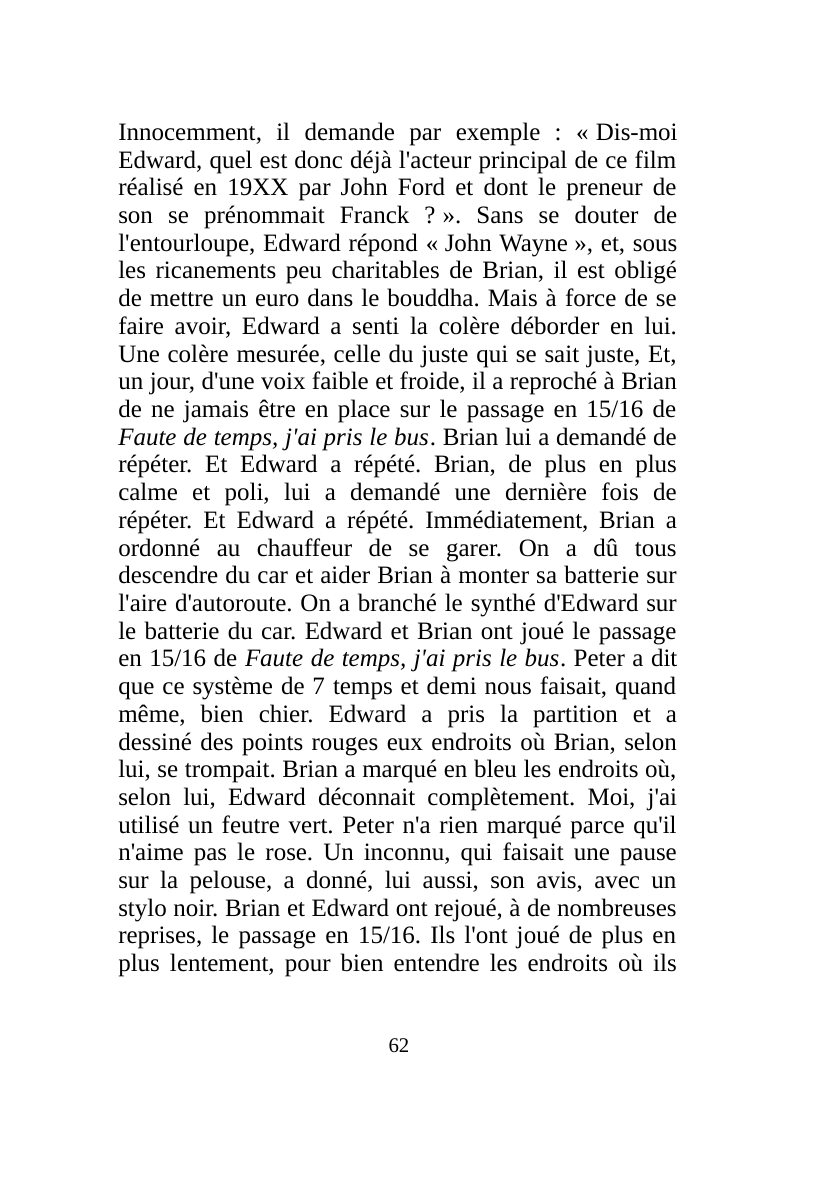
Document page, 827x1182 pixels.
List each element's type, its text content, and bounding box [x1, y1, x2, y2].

text Innocemment, il demande par exemple : « Dis‑moi Edward, quel est donc déjà l'acteur principal de ce film réalisé en 19XX par John Ford et dont le preneur de son se prénommait Franck ? ». Sans se douter de l'entourloupe, Edward répond « John Wayne », et, sous les ricanements peu charitables de Brian, il est obligé de mettre un euro dans le bouddha. Mais à force de se faire avoir, Edward a senti la colère déborder en lui. Une colère mesurée, celle du juste qui se sait juste, Et, un jour, d'une voix faible et froide, il a reproché à Brian de ne jamais être en place sur le passage en 15/16 de Faute de temps, j'ai pris le bus. Brian lui a demandé de répéter. Et Edward a répété. Brian, de plus en plus calme et poli, lui a demandé une dernière fois de répéter. Et Edward a répété. Immédiatement, Brian a ordonné au chauffeur de se garer. On a dû tous descendre du car et aider Brian à monter sa batterie sur l'aire d'autoroute. On a branché le synthé d'Edward sur le batterie du car. Edward et Brian ont joué le passage en 15/16 de Faute de temps, j'ai pris le bus. Peter a dit que ce système de 7 temps et demi nous faisait, quand même, bien chier. Edward a pris la partition et a dessiné des points rouges eux endroits où Brian, selon lui, se trompait. Brian a marqué en bleu les endroits où, selon lui, Edward déconnait complètement. Moi, j'ai utilisé un feutre vert. Peter n'a rien marqué parce qu'il n'aime pas le rose. Un inconnu, qui faisait une pause sur la pelouse, a donné, lui aussi, son avis, avec un stylo noir. Brian et Edward ont rejoué, à de nombreuses reprises, le passage en 15/16. Ils l'ont joué de plus en plus lentement, pour bien entendre les endroits où ils [118, 118, 677, 977]
